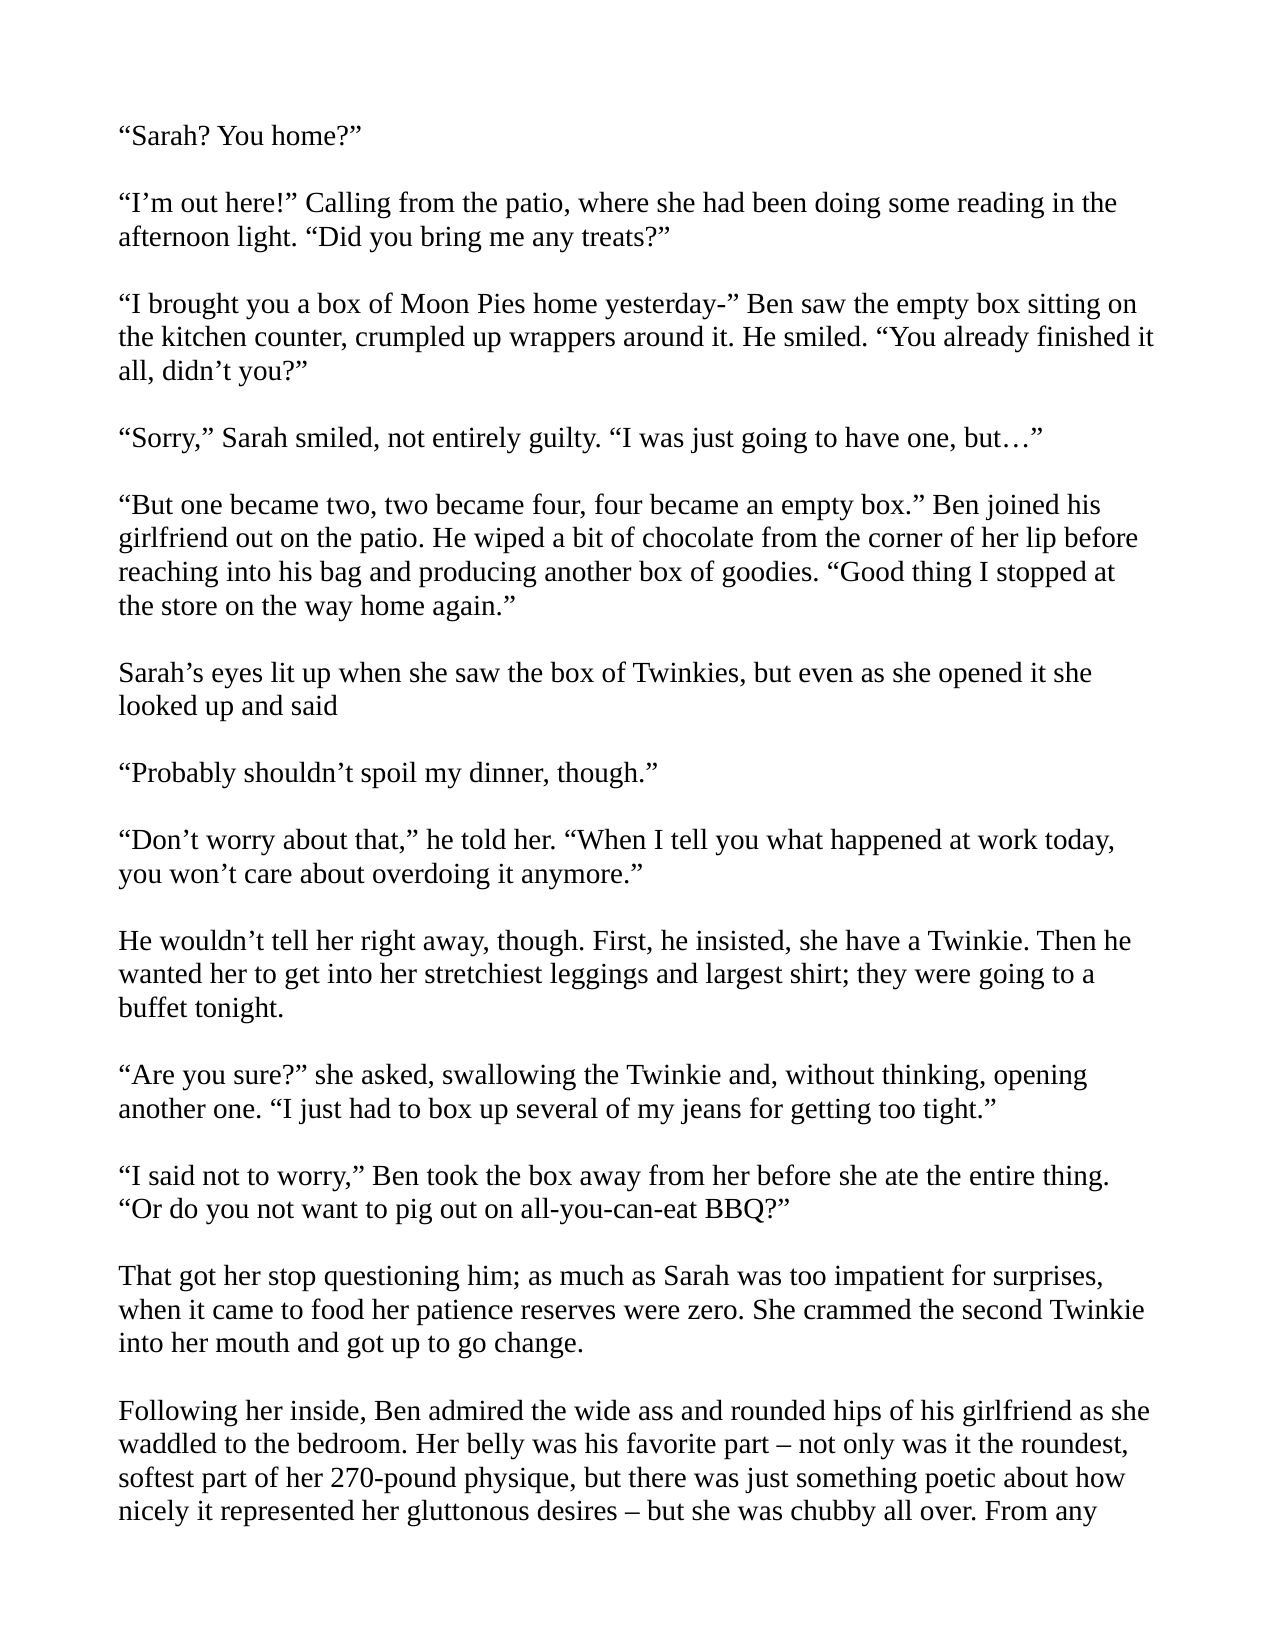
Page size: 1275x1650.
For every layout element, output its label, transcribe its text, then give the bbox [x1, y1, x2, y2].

text He wouldn’t tell her right away, though. First, he insisted, she have a Twinkie. Then he wanted her to get into her stretchiest leggings and largest shirt; they were going to a buffet tonight. [118, 923, 1157, 1024]
text “Probably shouldn’t spoil my dinner, though.” [118, 755, 1157, 789]
text “I said not to worry,” Ben took the box away from her before she ate the entire thing. “Or do you not want to pig out on all-you-can-eat BBQ?” [118, 1158, 1157, 1225]
text “Are you sure?” she asked, swallowing the Twinkie and, without thinking, opening another one. “I just had to box up several of my jeans for getting too tight.” [118, 1057, 1157, 1124]
text “I brought you a box of Moon Pies home yesterday-” Ben saw the empty box sitting on the kitchen counter, crumpled up wrappers around it. He smiled. “You already finished it all, didn’t you?” [118, 286, 1157, 386]
text Sarah’s eyes lit up when she saw the box of Twinkies, but even as she opened it she looked up and said [118, 655, 1157, 722]
text Following her inside, Ben admired the wide ass and rounded hips of his girlfriend as she waddled to the bedroom. Her belly was his favorite part – not only was it the roundest, softest part of her 270-pound physique, but there was just something poetic about how nicely it represented her gluttonous desires – but she was chubby all over. From any [118, 1393, 1157, 1527]
text “Sorry,” Sarah smiled, not entirely guilty. “I was just going to have one, but…” [118, 420, 1157, 453]
text “Sarah? You home?” [118, 118, 1157, 152]
text “But one became two, two became four, four became an empty box.” Ben joined his girlfriend out on the patio. He wiped a bit of chocolate from the corner of her lip before reaching into his bag and producing another box of goodies. “Good thing I stopped at the store on the way home again.” [118, 487, 1157, 621]
text “I’m out here!” Calling from the patio, where she had been doing some reading in the afternoon light. “Did you bring me any treats?” [118, 185, 1157, 252]
text That got her stop questioning him; as much as Sarah was too impatient for surprises, when it came to food her patience reserves were zero. She crammed the second Twinkie into her mouth and got up to go change. [118, 1258, 1157, 1359]
text “Don’t worry about that,” he told her. “When I tell you what happened at work today, you won’t care about overdoing it anymore.” [118, 822, 1157, 889]
